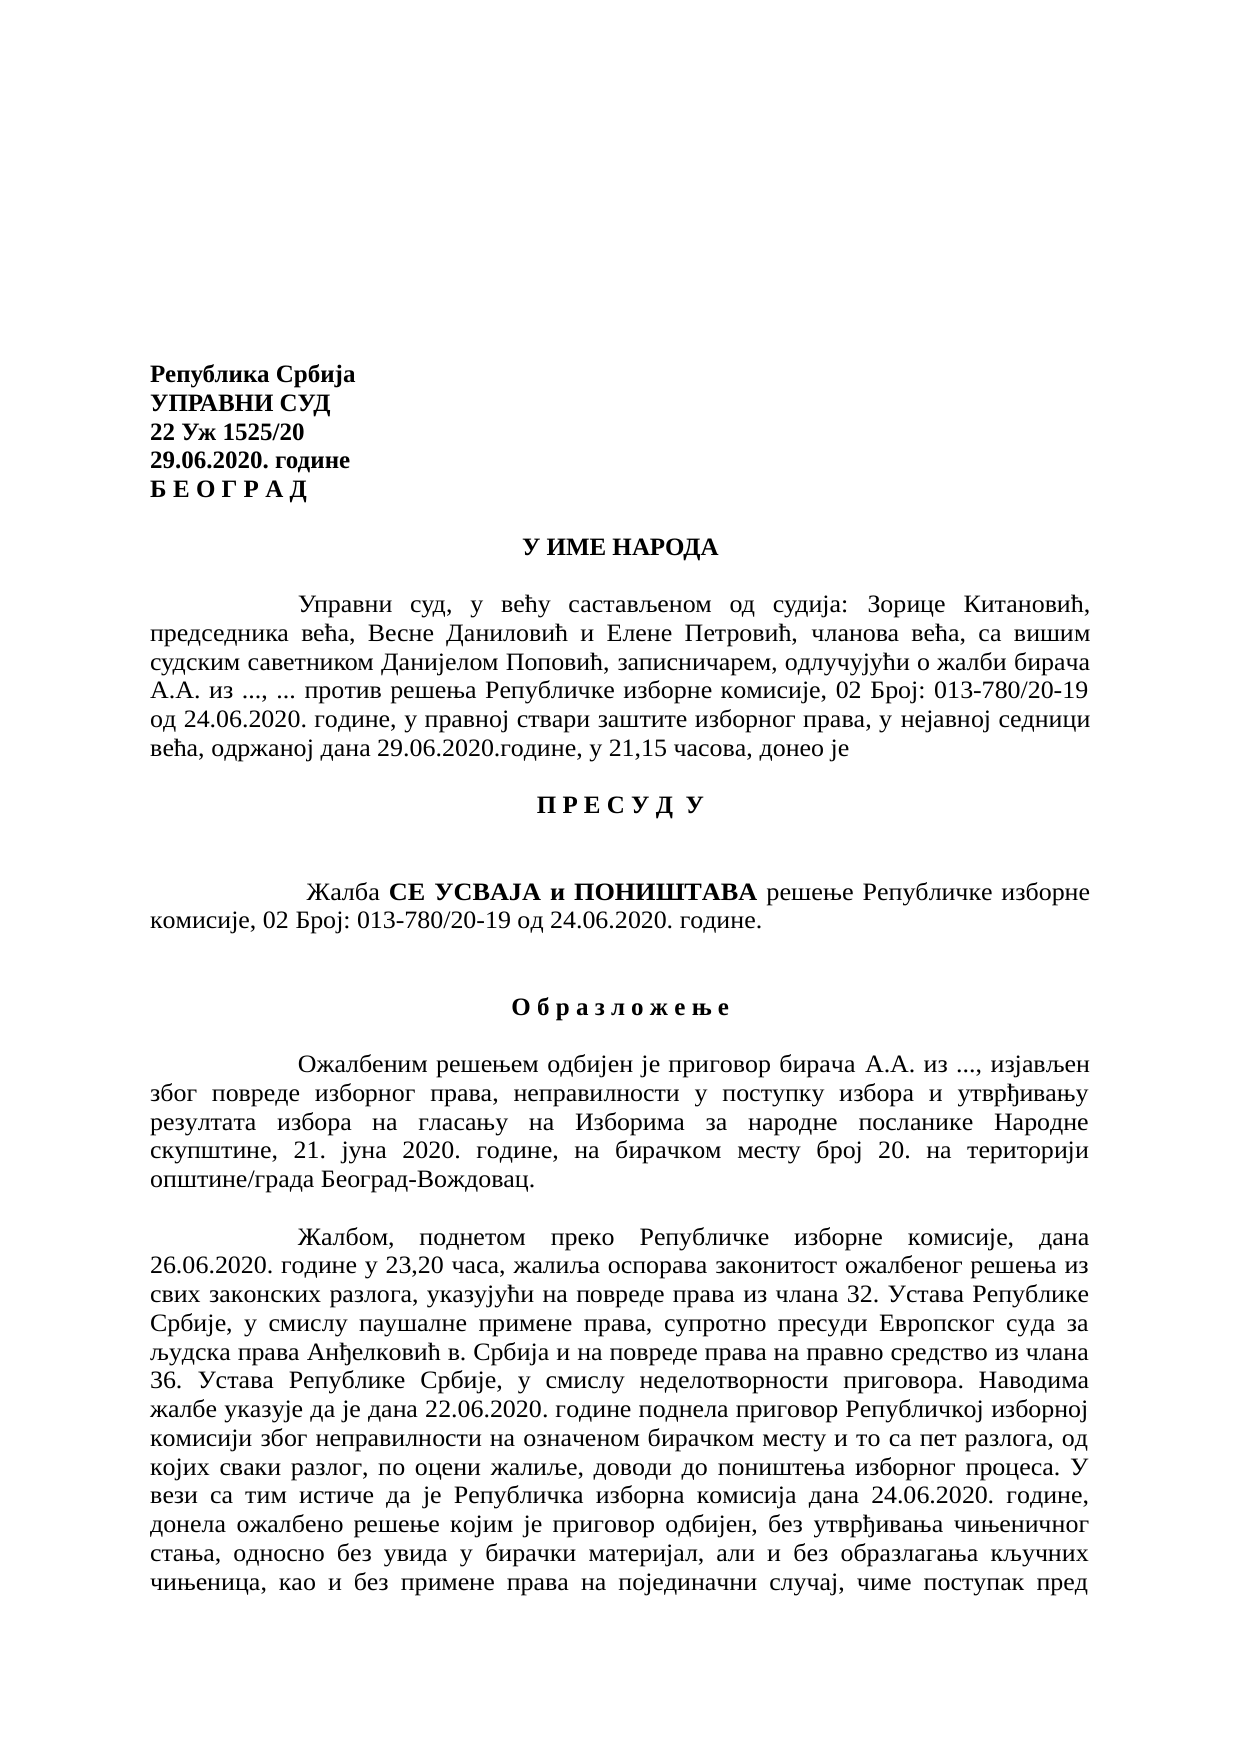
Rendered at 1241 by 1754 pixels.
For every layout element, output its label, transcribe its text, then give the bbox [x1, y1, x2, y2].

text О б р а з л о ж е њ е [150, 992, 1090, 1020]
text Управни суд, у већу састављеном од судија: Зорице Китановић, председника већа, Весне Даниловић и Елене Петровић, чланова већа, са вишим судским саветником Данијелом Поповић, записничарем, одлучујући о жалби бирача А.А. из ..., ... против решења Републичке изборне комисије, 02 Број: 013-780/20-19 од 24.06.2020. године, у правној ствари заштите изборног права, у нејавној седници већа, одржаној дана 29.06.2020.године, у 21,15 часова, донео је [150, 589, 1090, 762]
text 29.06.2020. године [150, 445, 1090, 474]
text Жалба СЕ УСВАЈА и ПОНИШТАВА решење Републичке изборне комисије, 02 Број: 013-780/20-19 од 24.06.2020. године. [150, 877, 1090, 934]
text П Р Е С У Д У [150, 790, 1090, 819]
text Б Е О Г Р А Д [150, 474, 1090, 503]
text Ожалбеним решењем одбијен је приговор бирача А.А. из ..., изјављен због повреде изборног права, неправилности у поступку избора и утврђивању резултата избора на гласању на Изборима за народне посланике Народне скупштине, 21. јуна 2020. године, на бирачком месту број 20. на територији општине/града Београд-Вождовац. [150, 1049, 1090, 1193]
text Жалбом, поднетом преко Републичке изборне комисије, дана 26.06.2020. године у 23,20 часа, жалиља оспорава законитост ожалбеног решења из свих законских разлога, указујући на повреде права из члана 32. Устава Републике Србије, у смислу паушалне примене права, супротно пресуди Европског суда за људска права Анђелковић в. Србија и на повреде права на правно средство из члана 36. Устава Републике Србије, у смислу неделотворности приговора. Наводима жалбе указује да је дана 22.06.2020. године поднела приговор Републичкој изборној комисији због неправилности на означеном бирачком месту и то са пет разлога, од којих сваки разлог, по оцени жалиље, доводи до поништења изборног процеса. У вези са тим истиче да је Републичка изборна комисија дана 24.06.2020. године, донела ожалбено решење којим је приговор одбијен, без утврђивања чињеничног стања, односно без увида у бирачки материјал, али и без образлагања кључних чињеница, као и без примене права на појединачни случај, чиме поступак пред [150, 1222, 1090, 1595]
text 22 Уж 1525/20 [150, 417, 1090, 445]
text У ИМЕ НАРОДА [150, 532, 1090, 560]
text УПРАВНИ СУД [150, 388, 1090, 417]
text Република Србија [150, 148, 1090, 388]
